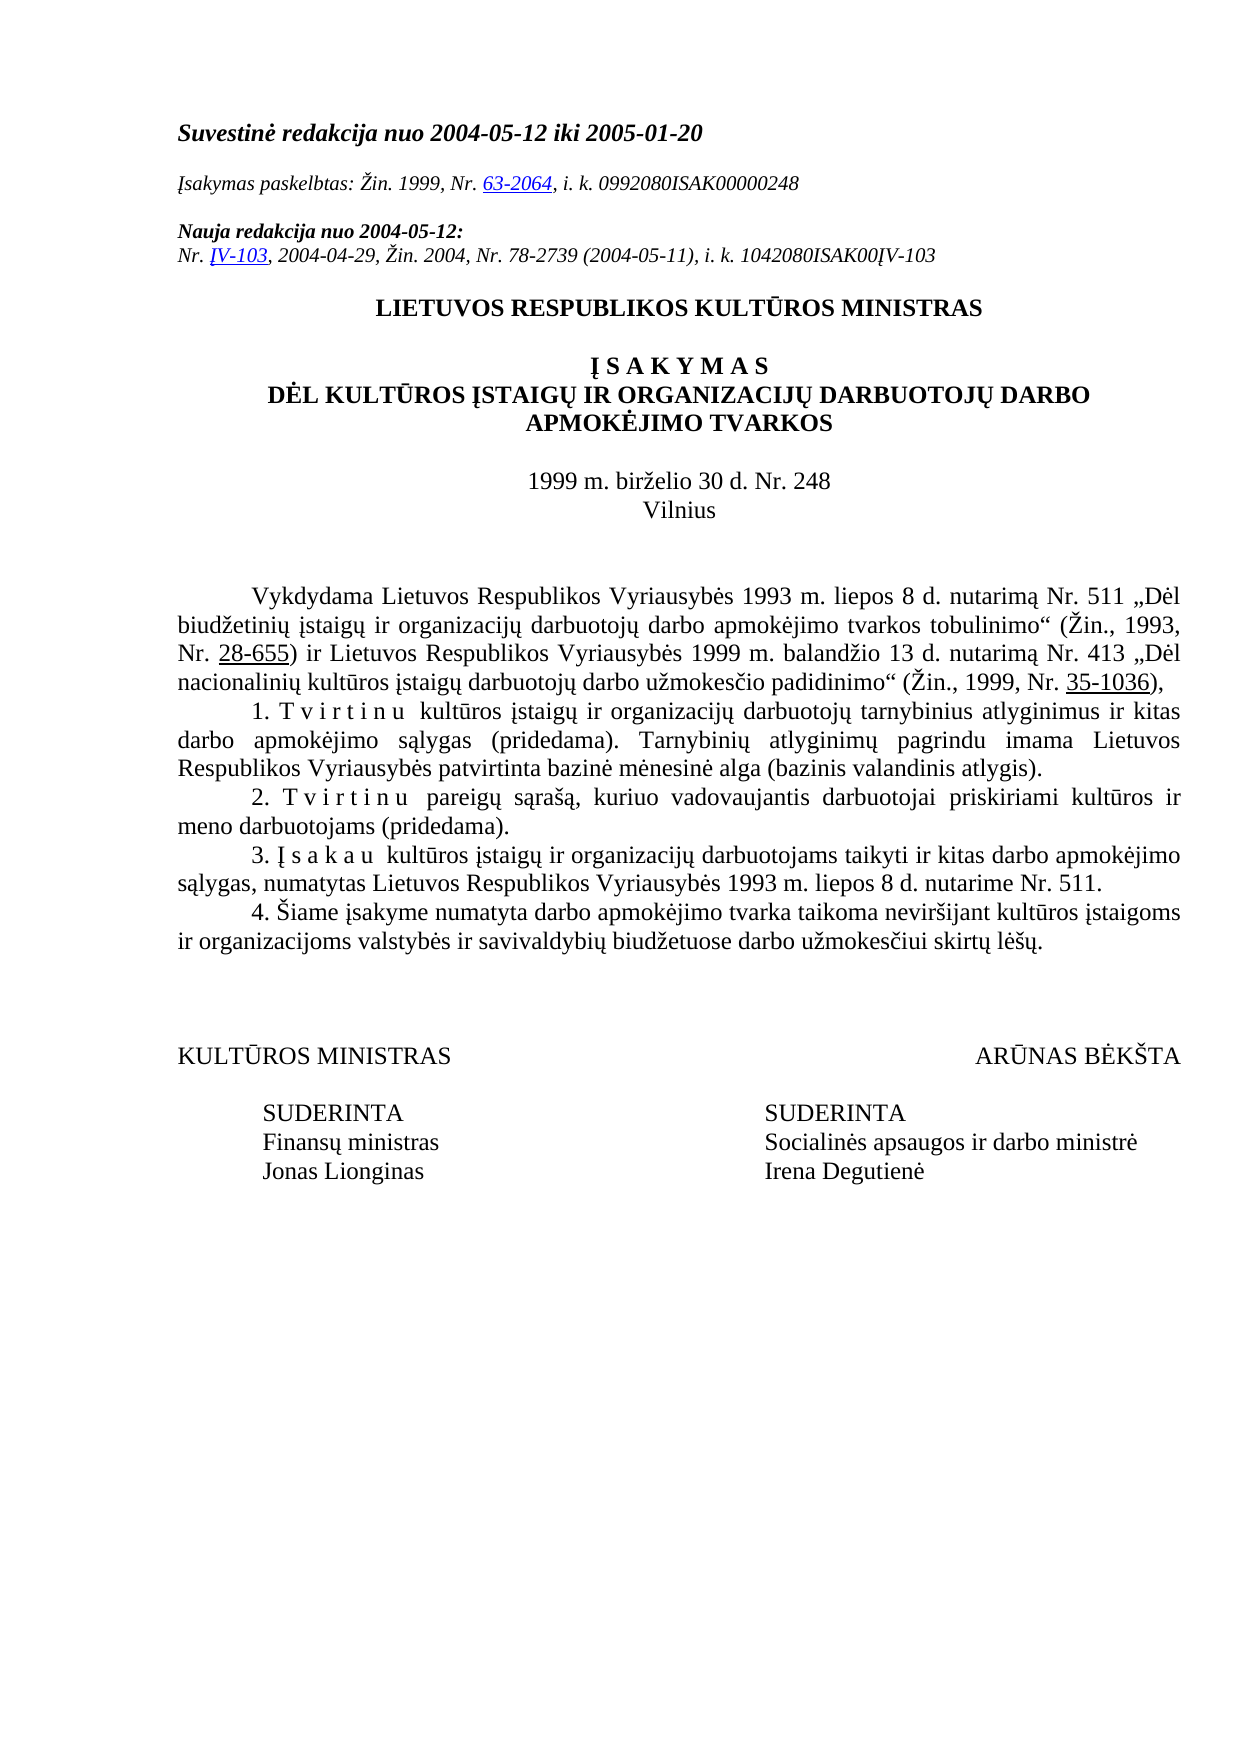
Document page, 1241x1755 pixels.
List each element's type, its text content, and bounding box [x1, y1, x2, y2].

text Dėl kultūros įstaigų ir organizacijų darbuotojų darbo apmokėjimo tvarkos [177, 380, 1181, 437]
text Nr. ĮV-103, 2004-04-29, Žin. 2004, Nr. 78-2739 (2004-05-11), i. k. 1042080ISAK00ĮV-103 [177, 243, 1181, 267]
text 1. Tvirtinu kultūros įstaigų ir organizacijų darbuotojų tarnybinius atlyginimus ir kitas darbo apmokėjimo sąlygas (pridedama). Tarnybinių atlyginimų pagrindu imama Lietuvos Respublikos Vyriausybės patvirtinta bazinė mėnesinė alga (bazinis valandinis atlygis). [177, 696, 1181, 782]
text 2. Tvirtinu pareigų sąrašą, kuriuo vadovaujantis darbuotojai priskiriami kultūros ir meno darbuotojams (pridedama). [177, 782, 1181, 840]
table_cell Socialinės apsaugos ir darbo ministrė [679, 1127, 1181, 1156]
table_cell Finansų ministras [177, 1127, 679, 1156]
text LIETUVOS RESPUBLIKOS KULTŪROS MINISTRAS [177, 293, 1181, 322]
text Vykdydama Lietuvos Respublikos Vyriausybės 1993 m. liepos 8 d. nutarimą Nr. 511 „Dėl biudžetinių įstaigų ir organizacijų darbuotojų darbo apmokėjimo tvarkos tobulinimo“ (Žin., 1993, Nr. 28-655) ir Lietuvos Respublikos Vyriausybės 1999 m. balandžio 13 d. nutarimą Nr. 413 „Dėl nacionalinių kultūros įstaigų darbuotojų darbo užmokesčio padidinimo“ (Žin., 1999, Nr. 35-1036), [177, 581, 1181, 696]
text KULTŪROS MINISTRAS ARŪNAS BĖKŠTA [177, 1041, 1181, 1070]
table_cell Irena Degutienė [679, 1156, 1181, 1185]
text 4. Šiame įsakyme numatyta darbo apmokėjimo tvarka taikoma neviršijant kultūros įstaigoms ir organizacijoms valstybės ir savivaldybių biudžetuose darbo užmokesčiui skirtų lėšų. [177, 897, 1181, 955]
table_cell Jonas Lionginas [177, 1156, 679, 1185]
text 1999 m. birželio 30 d. Nr. 248 [177, 466, 1181, 495]
text Nauja redakcija nuo 2004-05-12: [177, 219, 1181, 243]
text Suvestinė redakcija nuo 2004-05-12 iki 2005-01-20 [177, 118, 1181, 147]
text Vilnius [177, 495, 1181, 523]
text ĮSAKYMAS [177, 351, 1181, 380]
text 3. Įsakau kultūros įstaigų ir organizacijų darbuotojams taikyti ir kitas darbo apmokėjimo sąlygas, numatytas Lietuvos Respublikos Vyriausybės 1993 m. liepos 8 d. nutarime Nr. 511. [177, 840, 1181, 897]
text Įsakymas paskelbtas: Žin. 1999, Nr. 63-2064, i. k. 0992080ISAK00000248 [177, 171, 1181, 195]
table_header SUDERINTA [679, 1099, 1181, 1127]
table_header SUDERINTA [177, 1099, 679, 1127]
